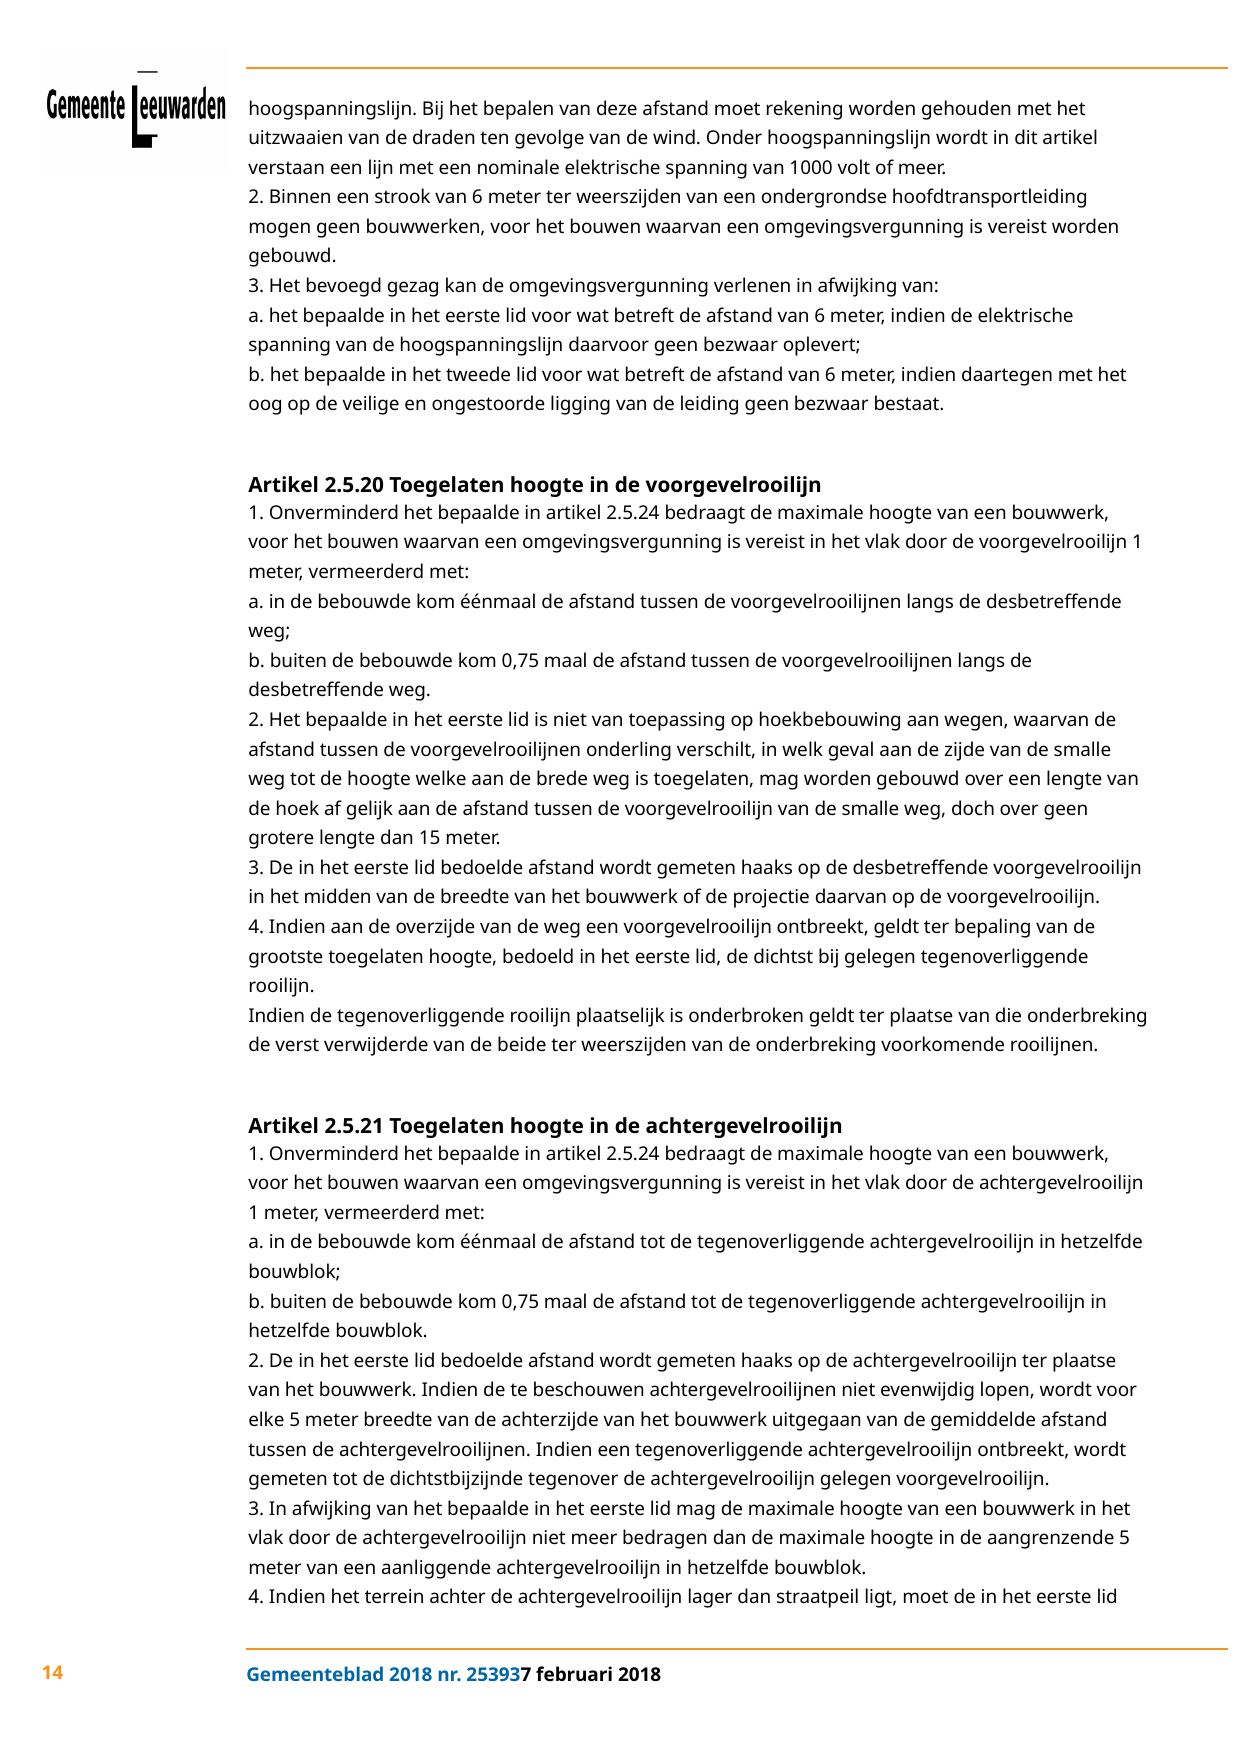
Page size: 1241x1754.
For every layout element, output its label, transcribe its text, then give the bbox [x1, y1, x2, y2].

text 3. De in het eerste lid bedoelde afstand wordt gemeten haaks op de desbetreffende voorgevelrooilijn in het midden van de breedte van het bouwwerk of de projectie daarvan op de voorgevelrooilijn. [248, 854, 1152, 909]
text 3. In afwijking van het bepaalde in het eerste lid mag de maximale hoogte van een bouwwerk in het vlak door de achtergevelrooilijn niet meer bedragen dan de maximale hoogte in de aangrenzende 5 meter van een aanliggende achtergevelrooilijn in hetzelfde bouwblok. [248, 1495, 1152, 1580]
text b. het bepaalde in het tweede lid voor wat betreft de afstand van 6 meter, indien daartegen met het oog op de veilige en ongestoorde ligging van de leiding geen bezwaar bestaat. [248, 361, 1152, 416]
text 2. Binnen een strook van 6 meter ter weerszijden van een ondergrondse hoofdtransportleiding mogen geen bouwwerken, voor het bouwen waarvan een omgevingsvergunning is vereist worden gebouwd. [248, 183, 1152, 268]
text 2. Het bepaalde in het eerste lid is niet van toepassing op hoekbebouwing aan wegen, waarvan de afstand tussen de voorgevelrooilijnen onderling verschilt, in welk geval aan de zijde van de smalle weg tot de hoogte welke aan de brede weg is toegelaten, mag worden gebouwd over een lengte van de hoek af gelijk aan de afstand tussen de voorgevelrooilijn van de smalle weg, doch over geen grotere lengte dan 15 meter. [248, 706, 1152, 850]
text 1. Onverminderd het bepaalde in artikel 2.5.24 bedraagt de maximale hoogte van een bouwwerk, voor het bouwen waarvan een omgevingsvergunning is vereist in het vlak door de achtergevelrooilijn 1 meter, vermeerderd met: [248, 1140, 1152, 1225]
text Artikel 2.5.20 Toegelaten hoogte in de voorgevelrooilijn [248, 471, 1152, 499]
text a. in de bebouwde kom éénmaal de afstand tot de tegenoverliggende achtergevelrooilijn in hetzelfde bouwblok; [248, 1229, 1152, 1284]
text 4. Indien aan de overzijde van de weg een voorgevelrooilijn ontbreekt, geldt ter bepaling van de grootste toegelaten hoogte, bedoeld in het eerste lid, de dichtst bij gelegen tegenoverliggende rooilijn. [248, 913, 1152, 998]
text a. het bepaalde in het eerste lid voor wat betreft de afstand van 6 meter, indien de elektrische spanning van de hoogspanningslijn daarvoor geen bezwaar oplevert; [248, 302, 1152, 357]
text a. in de bebouwde kom éénmaal de afstand tussen de voorgevelrooilijnen langs de desbetreffende weg; [248, 588, 1152, 643]
text 2. De in het eerste lid bedoelde afstand wordt gemeten haaks op de achtergevelrooilijn ter plaatse van het bouwwerk. Indien de te beschouwen achtergevelrooilijnen niet evenwijdig lopen, wordt voor elke 5 meter breedte van de achterzijde van het bouwwerk uitgegaan van de gemiddelde afstand tussen de achtergevelrooilijnen. Indien een tegenoverliggende achtergevelrooilijn ontbreekt, wordt gemeten tot de dichtstbijzijnde tegenover de achtergevelrooilijn gelegen voorgevelrooilijn. [248, 1347, 1152, 1491]
text Artikel 2.5.21 Toegelaten hoogte in de achtergevelrooilijn [248, 1112, 1152, 1140]
text b. buiten de bebouwde kom 0,75 maal de afstand tot de tegenoverliggende achtergevelrooilijn in hetzelfde bouwblok. [248, 1288, 1152, 1343]
text 1. Onverminderd het bepaalde in artikel 2.5.24 bedraagt de maximale hoogte van een bouwwerk, voor het bouwen waarvan een omgevingsvergunning is vereist in het vlak door de voorgevelrooilijn 1 meter, vermeerderd met: [248, 499, 1152, 584]
text hoogspanningslijn. Bij het bepalen van deze afstand moet rekening worden gehouden met het uitzwaaien van de draden ten gevolge van de wind. Onder hoogspanningslijn wordt in dit artikel verstaan een lijn met een nominale elektrische spanning van 1000 volt of meer. [248, 95, 1152, 180]
text 3. Het bevoegd gezag kan de omgevingsvergunning verlenen in afwijking van: [248, 272, 1152, 298]
text 4. Indien het terrein achter de achtergevelrooilijn lager dan straatpeil ligt, moet de in het eerste lid [248, 1584, 1152, 1609]
text Indien de tegenoverliggende rooilijn plaatselijk is onderbroken geldt ter plaatse van die onderbreking de verst verwijderde van de beide ter weerszijden van de onderbreking voorkomende rooilijnen. [248, 1002, 1152, 1057]
picture [41, 47, 231, 172]
text b. buiten de bebouwde kom 0,75 maal de afstand tussen de voorgevelrooilijnen langs de desbetreffende weg. [248, 647, 1152, 702]
